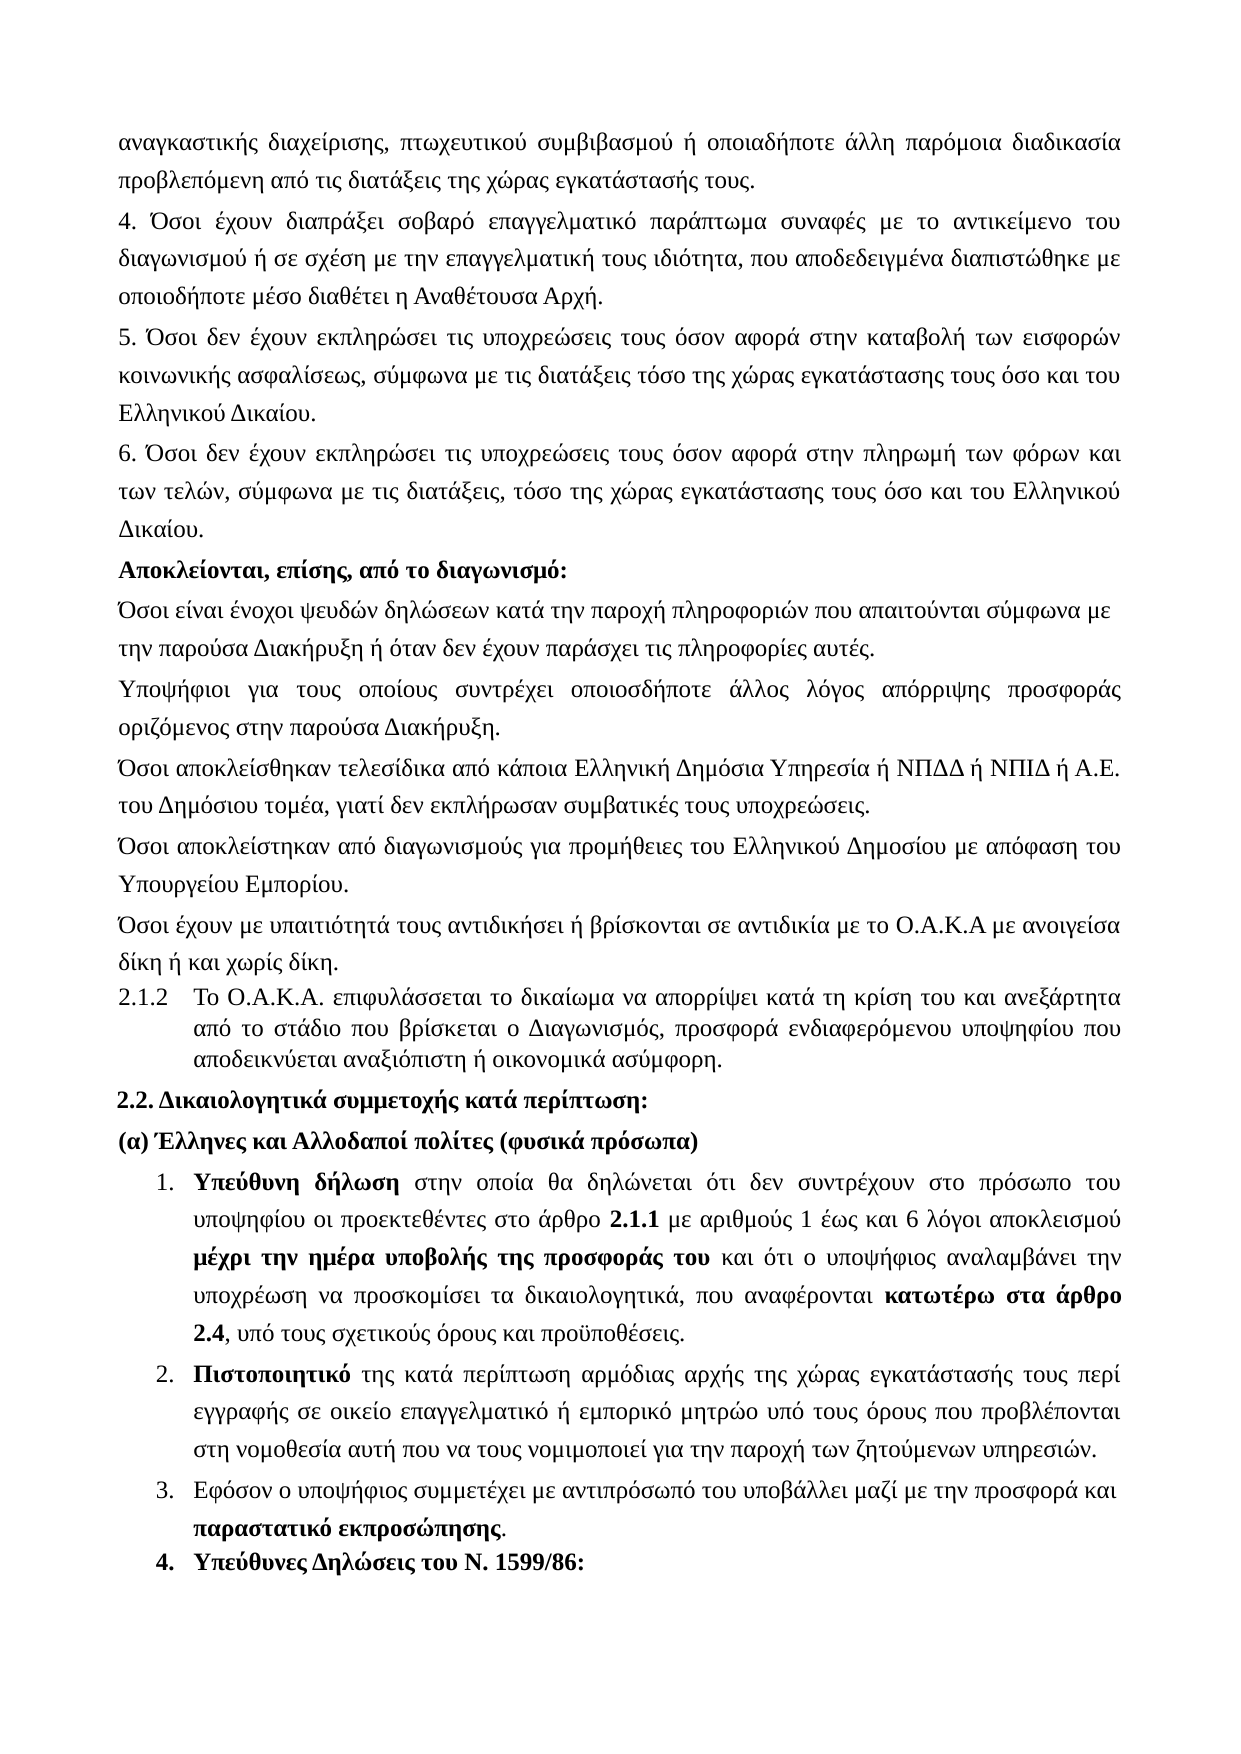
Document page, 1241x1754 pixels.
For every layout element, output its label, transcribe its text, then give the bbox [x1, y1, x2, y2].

text Όσοι αποκλείσθηκαν τελεσίδικα από κάποια Ελληνική Δημόσια Υπηρεσία ή ΝΠΔΔ ή ΝΠΙΔ ή Α.Ε. του Δημόσιου τομέα, γιατί δεν εκπλήρωσαν συμβατικές τους υποχρεώσεις. [118, 743, 1122, 819]
text 6. Όσοι δεν έχουν εκπληρώσει τις υποχρεώσεις τους όσον αφορά στην πληρωμή των φόρων και των τελών, σύμφωνα με τις διατάξεις, τόσο της χώρας εγκατάστασης τους όσο και του Ελληνικού Δικαίου. [118, 429, 1122, 543]
list Υπεύθυνες Δηλώσεις του Ν. 1599/86: [156, 1544, 1122, 1576]
list Πιστοποιητικό της κατά περίπτωση αρμόδιας αρχής της χώρας εγκατάστασής τους περί εγγραφής σε οικείο επαγγελματικό ή εμπορικό μητρώο υπό τους όρους που προβλέπονται στη νομοθεσία αυτή που να τους νομιμοποιεί για την παροχή των ζητούμενων υπηρεσιών. [156, 1349, 1122, 1463]
text Αποκλείονται, επίσης, από το διαγωνισμό: [118, 546, 1122, 583]
text (α) Έλληνες και Αλλοδαποί πολίτες (φυσικά πρόσωπα) [118, 1117, 1122, 1155]
text 4. Όσοι έχουν διαπράξει σοβαρό επαγγελματικό παράπτωμα συναφές με το αντικείμενο του διαγωνισμού ή σε σχέση με την επαγγελματική τους ιδιότητα, που αποδεδειγμένα διαπιστώθηκε με οποιοδήποτε μέσο διαθέτει η Αναθέτουσα Αρχή. [118, 197, 1122, 310]
list Εφόσον ο υποψήφιος συμμετέχει με αντιπρόσωπό του υποβάλλει μαζί με την προσφορά και παραστατικό εκπροσώπησης. [156, 1466, 1122, 1542]
text Υποψήφιοι για τους οποίους συντρέχει οποιοσδήποτε άλλος λόγος απόρριψης προσφοράς οριζόμενος στην παρούσα Διακήρυξη. [118, 665, 1122, 741]
list Υπεύθυνη δήλωση στην οποία θα δηλώνεται ότι δεν συντρέχουν στο πρόσωπο του υποψηφίου οι προεκτεθέντες στο άρθρο 2.1.1 με αριθμούς 1 έως και 6 λόγοι αποκλεισμού μέχρι την ημέρα υποβολής της προσφοράς του και ότι ο υποψήφιος αναλαμβάνει την υποχρέωση να προσκομίσει τα δικαιολογητικά, που αναφέρονται κατωτέρω στα άρθρο 2.4, υπό τους σχετικούς όρους και προϋποθέσεις. [156, 1158, 1122, 1347]
text Όσοι αποκλείστηκαν από διαγωνισμούς για προμήθειες του Ελληνικού Δημοσίου με απόφαση του Υπουργείου Εμπορίου. [118, 822, 1122, 898]
text 5. Όσοι δεν έχουν εκπληρώσει τις υποχρεώσεις τους όσον αφορά στην καταβολή των εισφορών κοινωνικής ασφαλίσεως, σύμφωνα με τις διατάξεις τόσο της χώρας εγκατάστασης τους όσο και του Ελληνικού Δικαίου. [118, 313, 1122, 426]
list Το Ο.Α.Κ.Α. επιφυλάσσεται το δικαίωμα να απορρίψει κατά τη κρίση του και ανεξάρτητα από το στάδιο που βρίσκεται ο Διαγωνισμός, προσφορά ενδιαφερόμενου υποψηφίου που αποδεικνύεται αναξιόπιστη ή οικονομικά ασύμφορη. [118, 979, 1122, 1073]
text αναγκαστικής διαχείρισης, πτωχευτικού συμβιβασμού ή οποιαδήποτε άλλη παρόμοια διαδικασία προβλεπόμενη από τις διατάξεις της χώρας εγκατάστασής τους. [118, 118, 1122, 194]
text Όσοι έχουν με υπαιτιότητά τους αντιδικήσει ή βρίσκονται σε αντιδικία με το Ο.Α.Κ.Α με ανοιγείσα δίκη ή και χωρίς δίκη. [118, 901, 1122, 976]
text Όσοι είναι ένοχοι ψευδών δηλώσεων κατά την παροχή πληροφοριών που απαιτούνται σύμφωνα με την παρούσα Διακήρυξη ή όταν δεν έχουν παράσχει τις πληροφορίες αυτές. [118, 586, 1122, 662]
text 2.2. Δικαιολογητικά συμμετοχής κατά περίπτωση: [116, 1076, 1122, 1114]
